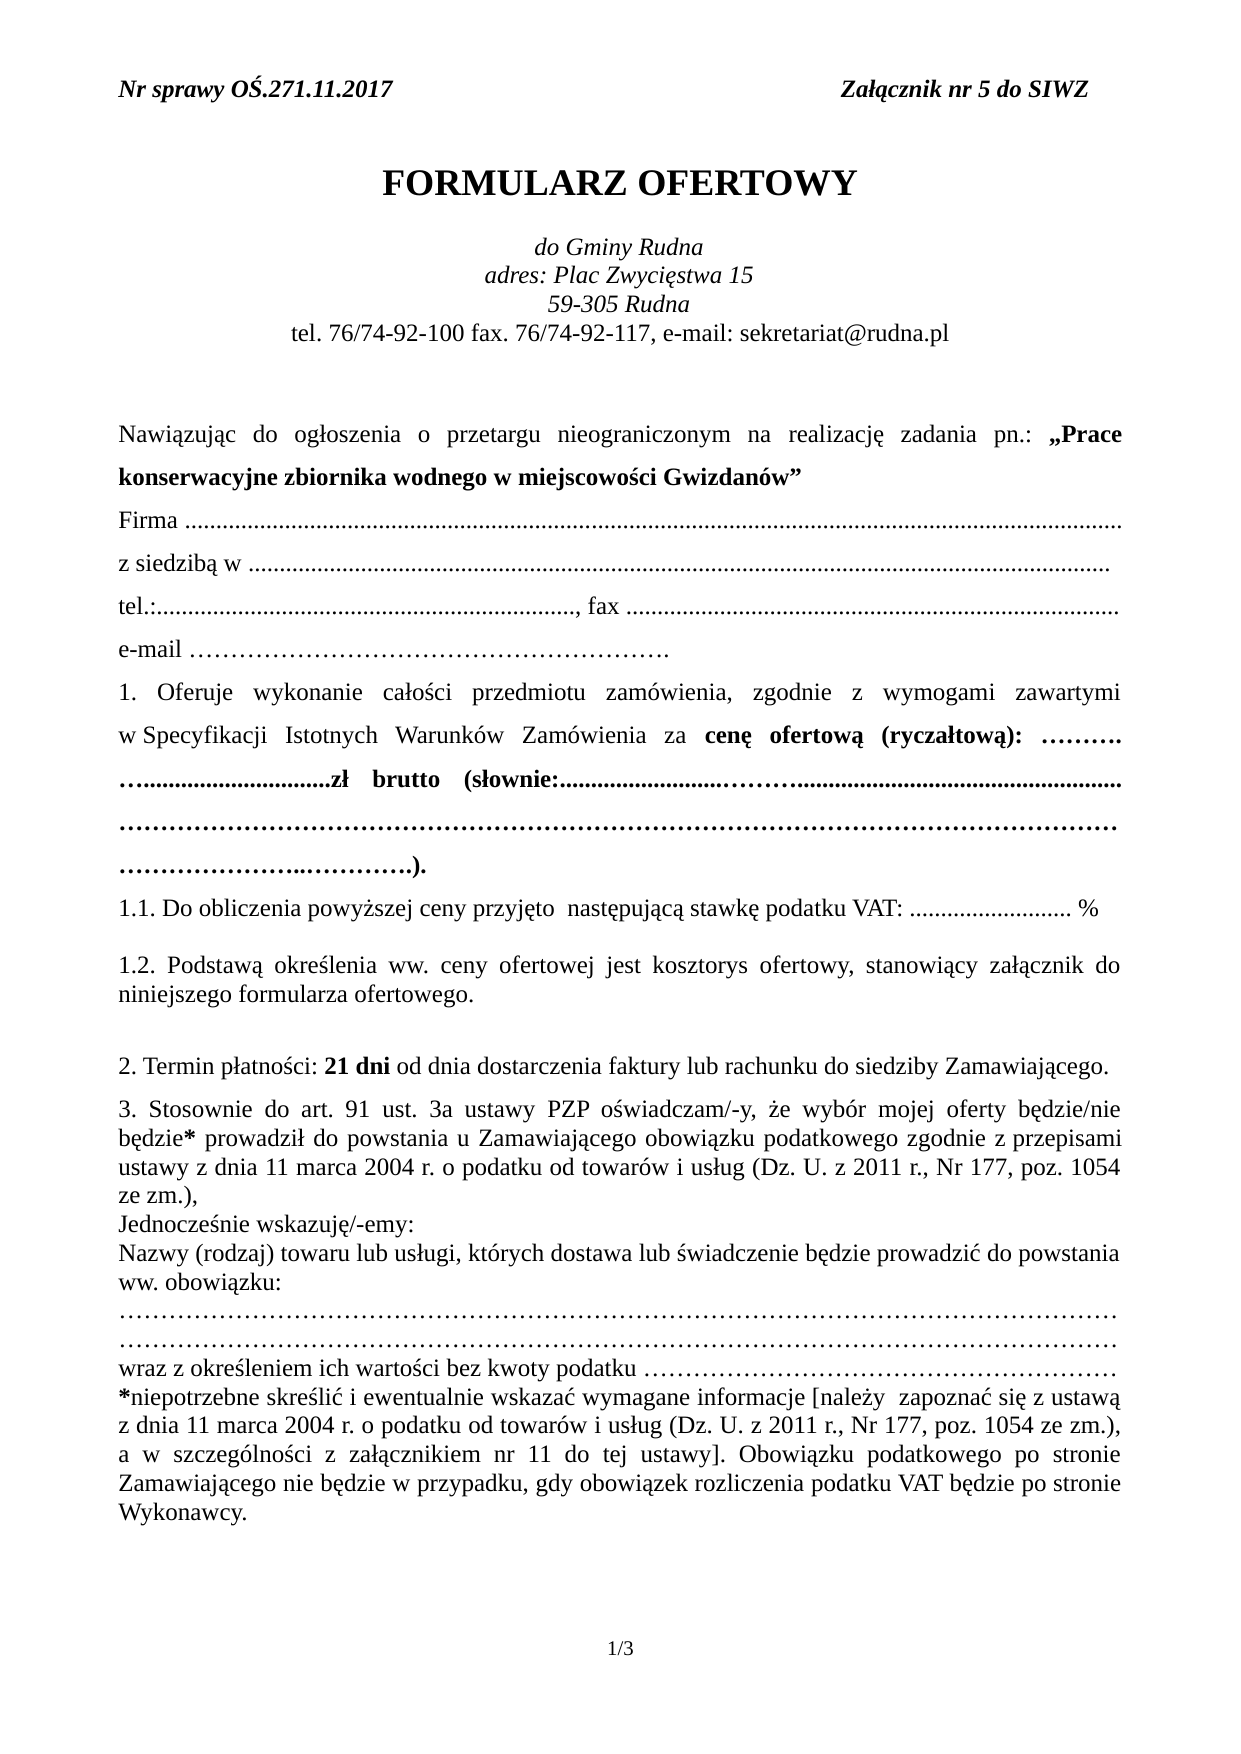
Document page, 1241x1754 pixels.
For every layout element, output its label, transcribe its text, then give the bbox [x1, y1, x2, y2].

text 1.1. Do obliczenia powyższej ceny przyjęto następującą stawkę podatku VAT: .......................... % [118, 893, 1122, 922]
text Firma ...................................................................................................................................................... z siedzibą w .......................................................................................................................................... [118, 505, 1122, 577]
text Nazwy (rodzaj) towaru lub usługi, których dostawa lub świadczenie będzie prowadzić do powstania ww. obowiązku: [118, 1238, 1122, 1296]
text e-mail …………………………………………………. [118, 634, 1122, 663]
text tel. 76/74-92-100 fax. 76/74-92-117, e-mail: sekretariat@rudna.pl [118, 318, 1122, 347]
text …………………………………………………………………………………………………………………………………………………………………………………………………………………… [118, 1296, 1122, 1353]
text 1.2. Podstawą określenia ww. ceny ofertowej jest kosztorys ofertowy, stanowiący załącznik do niniejszego formularza ofertowego. [118, 951, 1122, 1008]
text tel.:..................................................................., fax ............................................................................... [118, 591, 1122, 620]
subtitle FORMULARZ OFERTOWY [118, 160, 1122, 203]
text adres: Plac Zwycięstwa 15 [118, 261, 1122, 289]
text *niepotrzebne skreślić i ewentualnie wskazać wymagane informacje [należy zapoznać się z ustawą z dnia 11 marca 2004 r. o podatku od towarów i usług (Dz. U. z 2011 r., Nr 177, poz. 1054 ze zm.), a w szczególności z załącznikiem nr 11 do tej ustawy]. Obowiązku podatkowego po stronie Zamawiającego nie będzie w przypadku, gdy obowiązek rozliczenia podatku VAT będzie po stronie Wykonawcy. [118, 1382, 1122, 1526]
text Nawiązując do ogłoszenia o przetargu nieograniczonym na realizację zadania pn.: „Prace konserwacyjne zbiornika wodnego w miejscowości Gwizdanów” [118, 419, 1122, 491]
text Jednocześnie wskazuję/-emy: [118, 1209, 1122, 1238]
text 3. Stosownie do art. 91 ust. 3a ustawy PZP oświadczam/-y, że wybór mojej oferty będzie/nie będzie* prowadził do powstania u Zamawiającego obowiązku podatkowego zgodnie z przepisami ustawy z dnia 11 marca 2004 r. o podatku od towarów i usług (Dz. U. z 2011 r., Nr 177, poz. 1054 ze zm.), [118, 1094, 1122, 1209]
text do Gminy Rudna [118, 232, 1122, 261]
text wraz z określeniem ich wartości bez kwoty podatku ………………………………………………… [118, 1353, 1122, 1382]
text 2. Termin płatności: 21 dni od dnia dostarczenia faktury lub rachunku do siedziby Zamawiającego. [118, 1051, 1122, 1080]
text Nr sprawy OŚ.271.11.2017 Załącznik nr 5 do SIWZ [118, 74, 1122, 102]
text 59-305 Rudna [118, 289, 1122, 318]
text 1. Oferuje wykonanie całości przedmiotu zamówienia, zgodnie z wymogami zawartymi w Specyfikacji Istotnych Warunków Zamówienia za cenę ofertową (ryczałtową): ……….…..............................zł brutto (słownie:..........................………....................................................……………………………………………………………………………………………………………………………..………….). [118, 677, 1122, 879]
